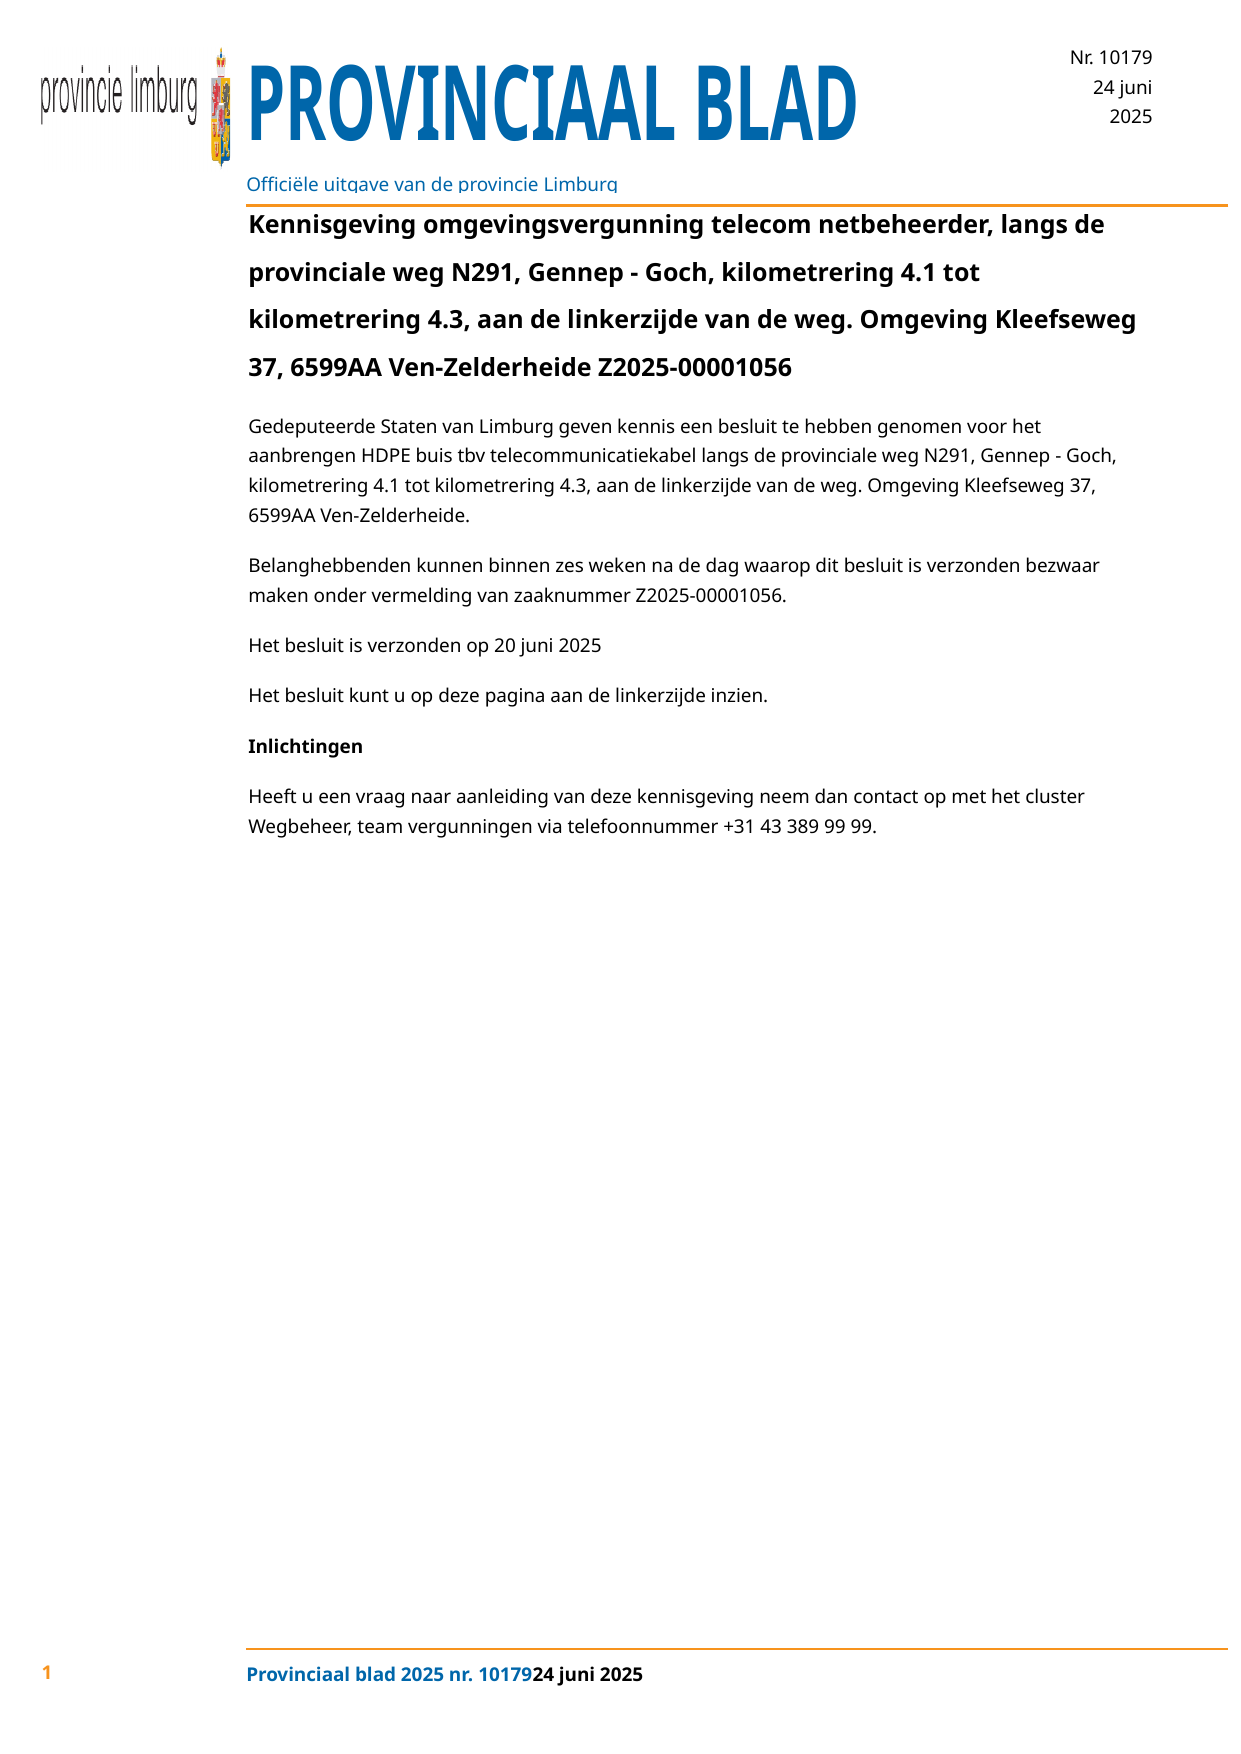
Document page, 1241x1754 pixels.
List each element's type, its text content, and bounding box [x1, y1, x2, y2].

text Kennisgeving omgevingsvergunning telecom netbeheerder, langs de provinciale weg N291, Gennep - Goch, kilometrering 4.1 tot kilometrering 4.3, aan de linkerzijde van de weg. Omgeving Kleefseweg 37, 6599AA Ven-Zelderheide Z2025-00001056 [248, 207, 1152, 384]
text Heeft u een vraag naar aanleiding van deze kennisgeving neem dan contact op met het cluster Wegbeheer, team vergunningen via telefoonnummer +31 43 389 99 99. [248, 783, 1152, 839]
picture [41, 47, 231, 172]
text Het besluit is verzonden op 20 juni 2025 [248, 632, 1152, 658]
text Het besluit kunt u op deze pagina aan de linkerzijde inzien. [248, 683, 1152, 708]
text Belanghebbenden kunnen binnen zes weken na de dag waarop dit besluit is verzonden bezwaar maken onder vermelding van zaaknummer Z2025-00001056. [248, 552, 1152, 608]
text Inlichtingen [248, 733, 1152, 759]
text Gedeputeerde Staten van Limburg geven kennis een besluit te hebben genomen voor het aanbrengen HDPE buis tbv telecommunicatiekabel langs de provinciale weg N291, Gennep - Goch, kilometrering 4.1 tot kilometrering 4.3, aan de linkerzijde van de weg. Omgeving Kleefseweg 37, 6599AA Ven-Zelderheide. [248, 413, 1152, 528]
